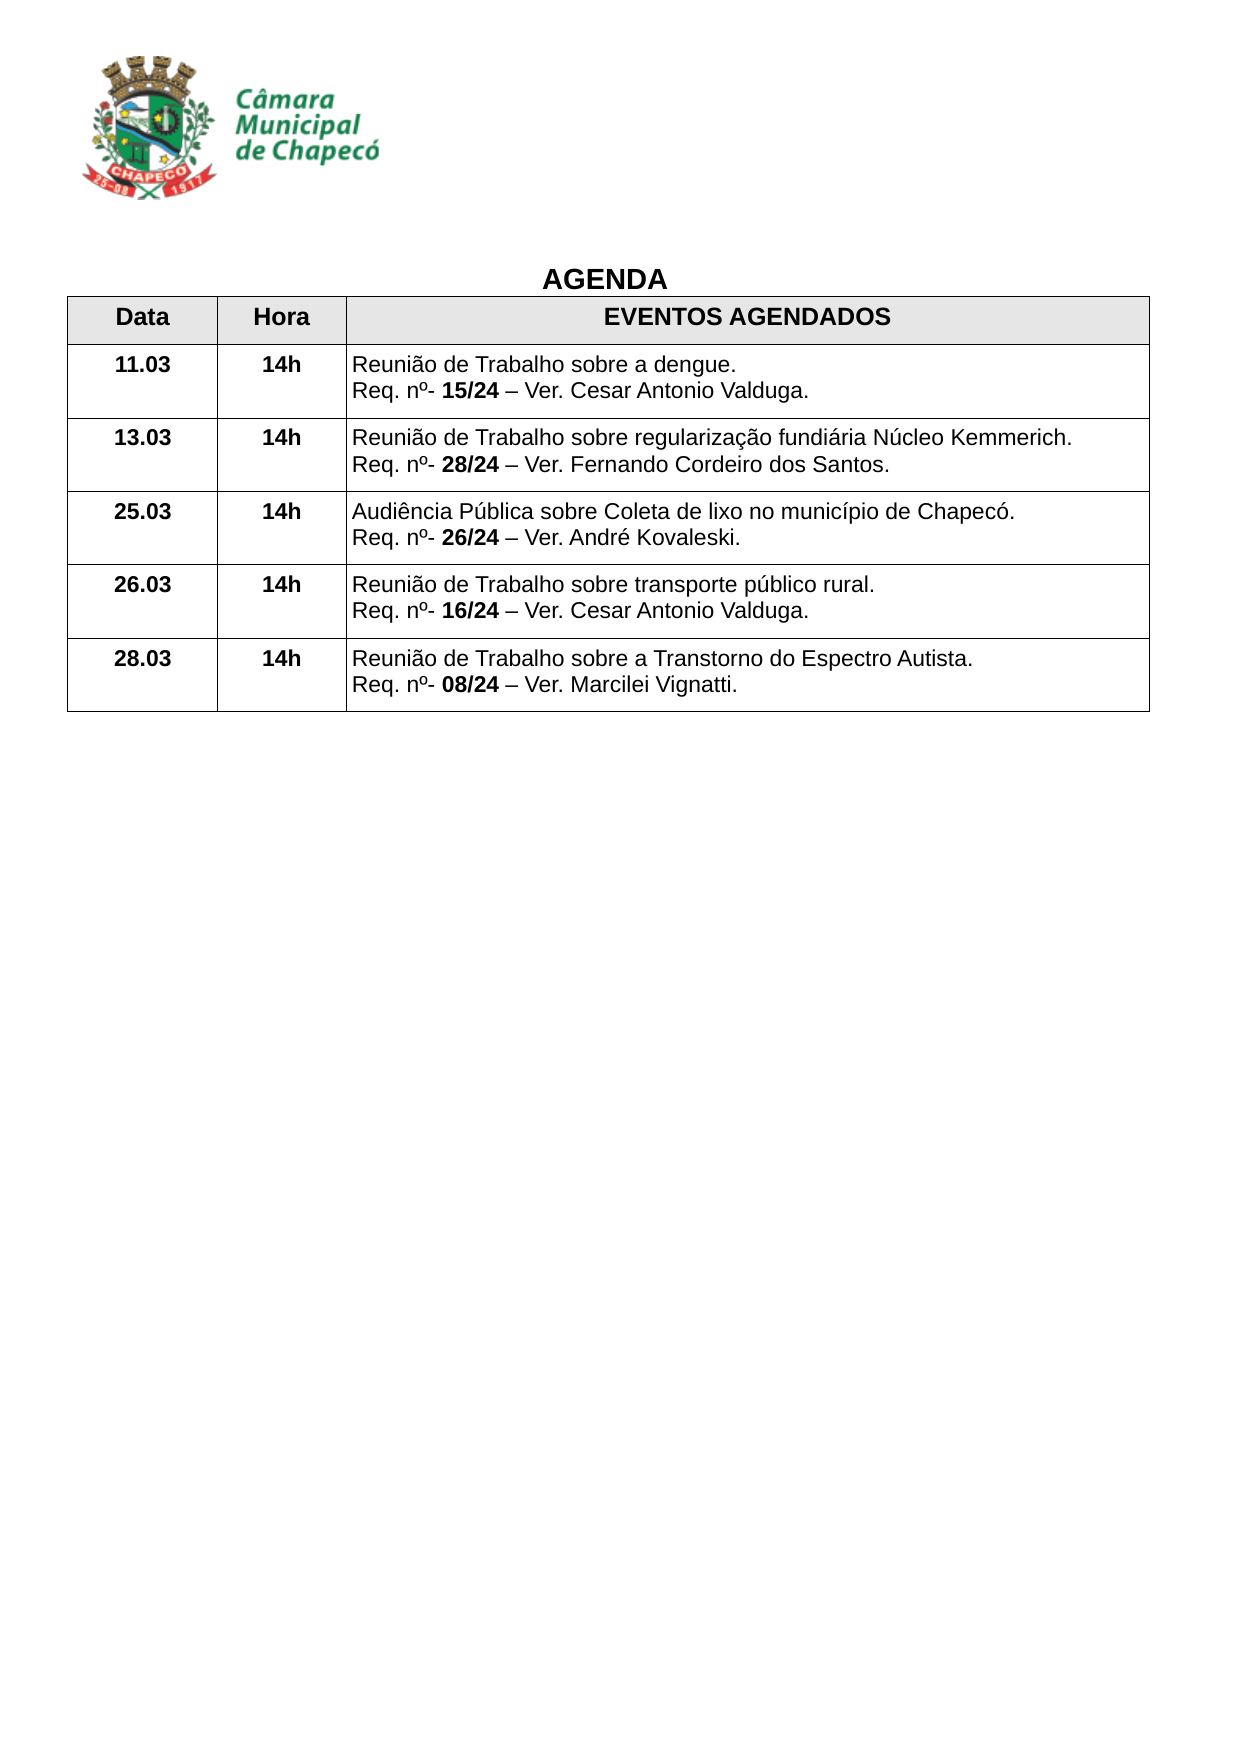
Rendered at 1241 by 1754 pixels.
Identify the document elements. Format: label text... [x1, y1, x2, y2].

table_cell 14h [218, 419, 346, 491]
table_header Data [68, 297, 217, 344]
table_cell 25.03 [68, 492, 217, 564]
table_cell 28.03 [68, 639, 217, 711]
text AGENDA [65, 262, 1145, 296]
table_cell Reunião de Trabalho sobre regularização fundiária Núcleo Kemmerich. Req. nº- 28/24 – Ver. Fernando Cordeiro dos Santos. [347, 419, 1149, 491]
table_cell 11.03 [68, 345, 217, 417]
table_cell Reunião de Trabalho sobre a Transtorno do Espectro Autista. Req. nº- 08/24 – Ver. Marcilei Vignatti. [347, 639, 1149, 711]
picture [81, 56, 379, 200]
table_header Hora [218, 297, 346, 344]
table_cell 26.03 [68, 565, 217, 638]
table_cell 14h [218, 345, 346, 417]
table_cell Reunião de Trabalho sobre a dengue. Req. nº- 15/24 – Ver. Cesar Antonio Valduga. [347, 345, 1149, 417]
table_cell Reunião de Trabalho sobre transporte público rural. Req. nº- 16/24 – Ver. Cesar Antonio Valduga. [347, 565, 1149, 638]
table_header EVENTOS AGENDADOS [347, 297, 1149, 344]
table_cell Audiência Pública sobre Coleta de lixo no município de Chapecó. Req. nº- 26/24 – Ver. André Kovaleski. [347, 492, 1149, 564]
table_cell 14h [218, 492, 346, 564]
table_cell 14h [218, 565, 346, 638]
table_cell 13.03 [68, 419, 217, 491]
table_cell 14h [218, 639, 346, 711]
